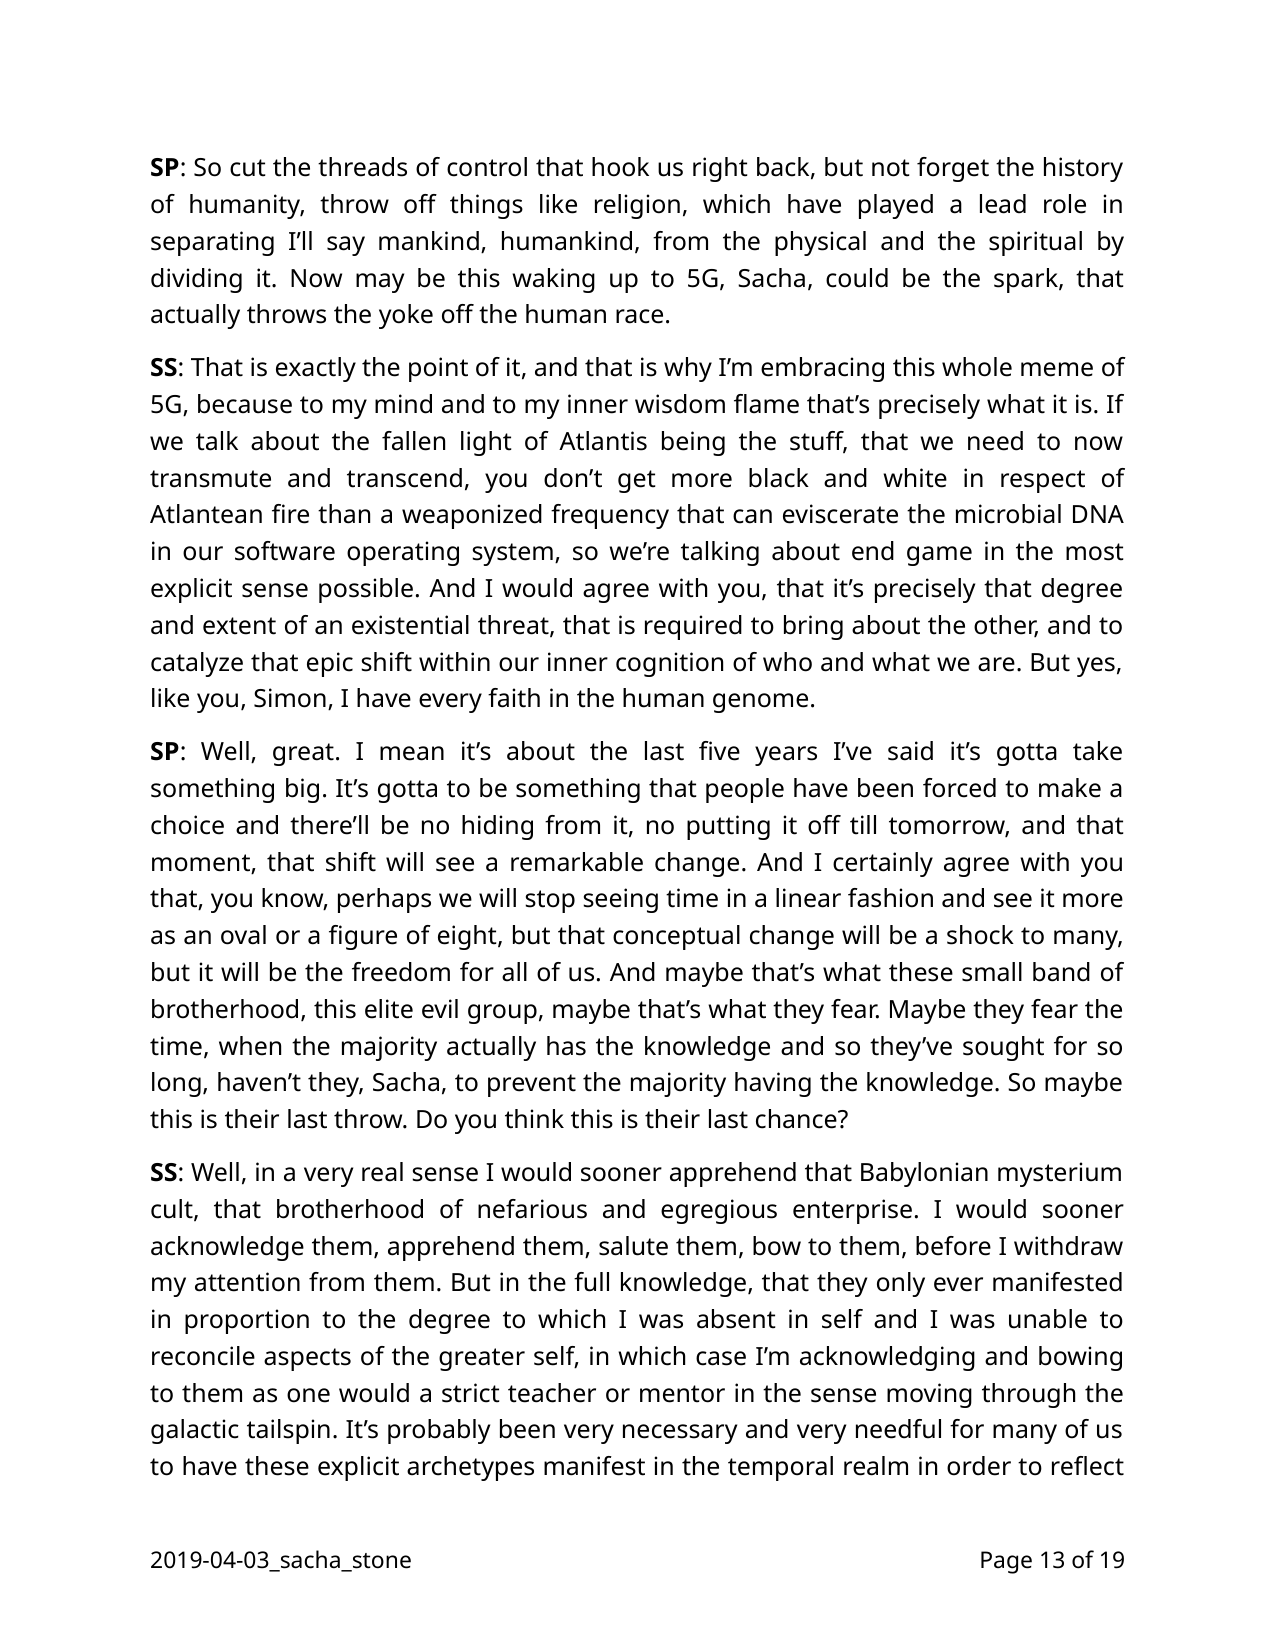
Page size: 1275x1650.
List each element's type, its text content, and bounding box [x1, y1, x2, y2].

text SS: Well, in a very real sense I would sooner apprehend that Babylonian mysterium cult, that brotherhood of nefarious and egregious enterprise. I would sooner acknowledge them, apprehend them, salute them, bow to them, before I withdraw my attention from them. But in the full knowledge, that they only ever manifested in proportion to the degree to which I was absent in self and I was unable to reconcile aspects of the greater self, in which case I’m acknowledging and bowing to them as one would a strict teacher or mentor in the sense moving through the galactic tailspin. It’s probably been very necessary and very needful for many of us to have these explicit archetypes manifest in the temporal realm in order to reflect [150, 1155, 1125, 1483]
text SP: Well, great. I mean it’s about the last five years I’ve said it’s gotta take something big. It’s gotta to be something that people have been forced to make a choice and there’ll be no hiding from it, no putting it off till tomorrow, and that moment, that shift will see a remarkable change. And I certainly agree with you that, you know, perhaps we will stop seeing time in a linear fashion and see it more as an oval or a figure of eight, but that conceptual change will be a shock to many, but it will be the freedom for all of us. And maybe that’s what these small band of brotherhood, this elite evil group, maybe that’s what they fear. Maybe they fear the time, when the majority actually has the knowledge and so they’ve sought for so long, haven’t they, Sacha, to prevent the majority having the knowledge. So maybe this is their last throw. Do you think this is their last chance? [150, 734, 1125, 1136]
text SS: That is exactly the point of it, and that is why I’m embracing this whole meme of 5G, because to my mind and to my inner wisdom flame that’s precisely what it is. If we talk about the fallen light of Atlantis being the stuff, that we need to now transmute and transcend, you don’t get more black and white in respect of Atlantean fire than a weaponized frequency that can eviscerate the microbial DNA in our software operating system, so we’re talking about end game in the most explicit sense possible. And I would agree with you, that it’s precisely that degree and extent of an existential threat, that is required to bring about the other, and to catalyze that epic shift within our inner cognition of who and what we are. But yes, like you, Simon, I have every faith in the human genome. [150, 350, 1125, 715]
text SP: So cut the threads of control that hook us right back, but not forget the history of humanity, throw off things like religion, which have played a lead role in separating I’ll say mankind, humankind, from the physical and the spiritual by dividing it. Now may be this waking up to 5G, Sacha, could be the spark, that actually throws the yoke off the human race. [150, 150, 1125, 331]
